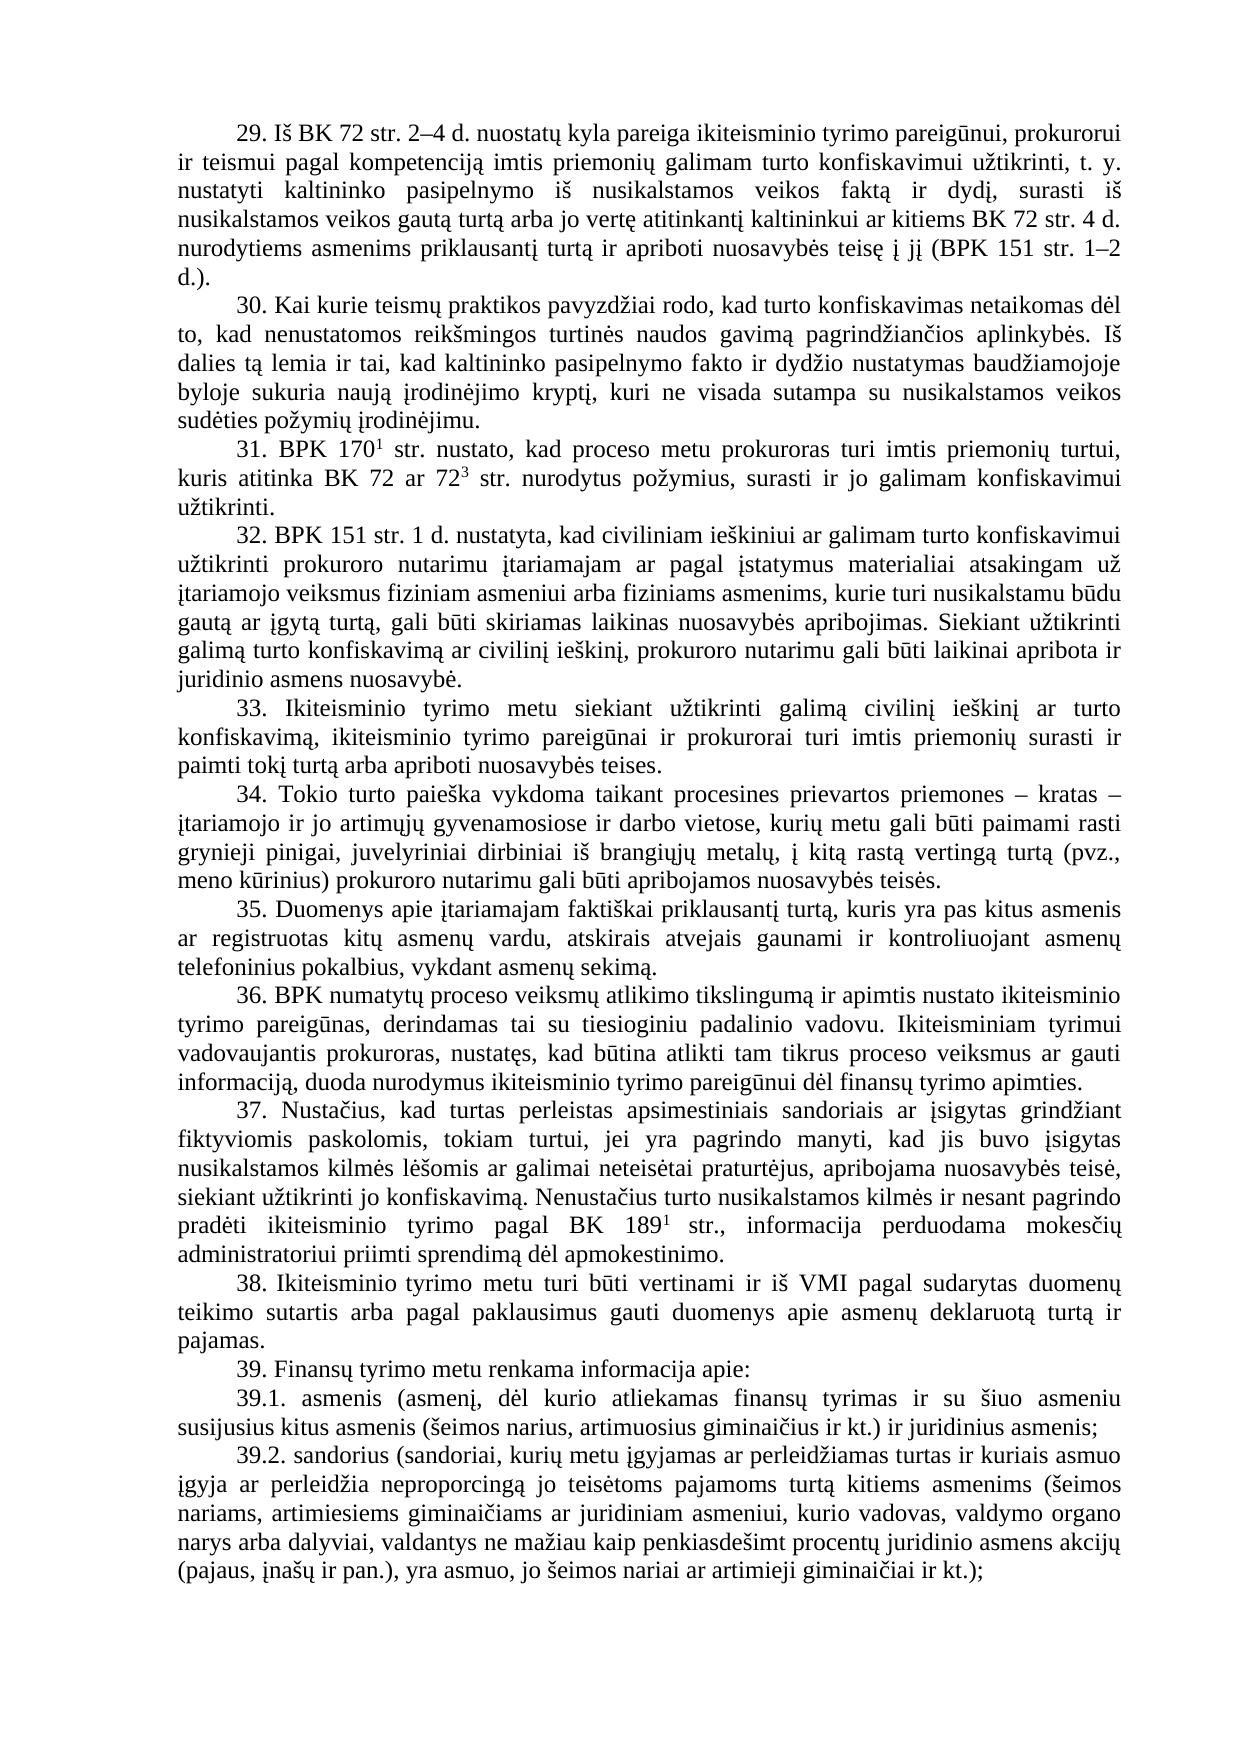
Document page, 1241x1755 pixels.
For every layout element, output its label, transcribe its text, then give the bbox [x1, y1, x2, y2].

text 38. Ikiteisminio tyrimo metu turi būti vertinami ir iš VMI pagal sudarytas duomenų teikimo sutartis arba pagal paklausimus gauti duomenys apie asmenų deklaruotą turtą ir pajamas. [177, 1268, 1122, 1354]
text 37. Nustačius, kad turtas perleistas apsimestiniais sandoriais ar įsigytas grindžiant fiktyviomis paskolomis, tokiam turtui, jei yra pagrindo manyti, kad jis buvo įsigytas nusikalstamos kilmės lėšomis ar galimai neteisėtai praturtėjus, apribojama nuosavybės teisė, siekiant užtikrinti jo konfiskavimą. Nenustačius turto nusikalstamos kilmės ir nesant pagrindo pradėti ikiteisminio tyrimo pagal BK 1891 str., informacija perduodama mokesčių administratoriui priimti sprendimą dėl apmokestinimo. [177, 1096, 1122, 1268]
text 34. Tokio turto paieška vykdoma taikant procesines prievartos priemones – kratas –įtariamojo ir jo artimųjų gyvenamosiose ir darbo vietose, kurių metu gali būti paimami rasti grynieji pinigai, juvelyriniai dirbiniai iš brangiųjų metalų, į kitą rastą vertingą turtą (pvz., meno kūrinius) prokuroro nutarimu gali būti apribojamos nuosavybės teisės. [177, 779, 1122, 894]
text 39.1. asmenis (asmenį, dėl kurio atliekamas finansų tyrimas ir su šiuo asmeniu susijusius kitus asmenis (šeimos narius, artimuosius giminaičius ir kt.) ir juridinius asmenis; [177, 1383, 1122, 1441]
text 39. Finansų tyrimo metu renkama informacija apie: [177, 1354, 1122, 1383]
text 31. BPK 1701 str. nustato, kad proceso metu prokuroras turi imtis priemonių turtui, kuris atitinka BK 72 ar 723 str. nurodytus požymius, surasti ir jo galimam konfiskavimui užtikrinti. [177, 434, 1122, 521]
text 32. BPK 151 str. 1 d. nustatyta, kad civiliniam ieškiniui ar galimam turto konfiskavimui užtikrinti prokuroro nutarimu įtariamajam ar pagal įstatymus materialiai atsakingam už įtariamojo veiksmus fiziniam asmeniui arba fiziniams asmenims, kurie turi nusikalstamu būdu gautą ar įgytą turtą, gali būti skiriamas laikinas nuosavybės apribojimas. Siekiant užtikrinti galimą turto konfiskavimą ar civilinį ieškinį, prokuroro nutarimu gali būti laikinai apribota ir juridinio asmens nuosavybė. [177, 521, 1122, 693]
text 39.2. sandorius (sandoriai, kurių metu įgyjamas ar perleidžiamas turtas ir kuriais asmuo įgyja ar perleidžia neproporcingą jo teisėtoms pajamoms turtą kitiems asmenims (šeimos nariams, artimiesiems giminaičiams ar juridiniam asmeniui, kurio vadovas, valdymo organo narys arba dalyviai, valdantys ne mažiau kaip penkiasdešimt procentų juridinio asmens akcijų (pajaus, įnašų ir pan.), yra asmuo, jo šeimos nariai ar artimieji giminaičiai ir kt.); [177, 1441, 1122, 1584]
text 36. BPK numatytų proceso veiksmų atlikimo tikslingumą ir apimtis nustato ikiteisminio tyrimo pareigūnas, derindamas tai su tiesioginiu padalinio vadovu. Ikiteisminiam tyrimui vadovaujantis prokuroras, nustatęs, kad būtina atlikti tam tikrus proceso veiksmus ar gauti informaciją, duoda nurodymus ikiteisminio tyrimo pareigūnui dėl finansų tyrimo apimties. [177, 981, 1122, 1096]
text 33. Ikiteisminio tyrimo metu siekiant užtikrinti galimą civilinį ieškinį ar turto konfiskavimą, ikiteisminio tyrimo pareigūnai ir prokurorai turi imtis priemonių surasti ir paimti tokį turtą arba apriboti nuosavybės teises. [177, 693, 1122, 779]
text 30. Kai kurie teismų praktikos pavyzdžiai rodo, kad turto konfiskavimas netaikomas dėl to, kad nenustatomos reikšmingos turtinės naudos gavimą pagrindžiančios aplinkybės. Iš dalies tą lemia ir tai, kad kaltininko pasipelnymo fakto ir dydžio nustatymas baudžiamojoje byloje sukuria naują įrodinėjimo kryptį, kuri ne visada sutampa su nusikalstamos veikos sudėties požymių įrodinėjimu. [177, 291, 1122, 434]
text 35. Duomenys apie įtariamajam faktiškai priklausantį turtą, kuris yra pas kitus asmenis ar registruotas kitų asmenų vardu, atskirais atvejais gaunami ir kontroliuojant asmenų telefoninius pokalbius, vykdant asmenų sekimą. [177, 894, 1122, 981]
text 29. Iš BK 72 str. 2–4 d. nuostatų kyla pareiga ikiteisminio tyrimo pareigūnui, prokurorui ir teismui pagal kompetenciją imtis priemonių galimam turto konfiskavimui užtikrinti, t. y. nustatyti kaltininko pasipelnymo iš nusikalstamos veikos faktą ir dydį, surasti iš nusikalstamos veikos gautą turtą arba jo vertę atitinkantį kaltininkui ar kitiems BK 72 str. 4 d. nurodytiems asmenims priklausantį turtą ir apriboti nuosavybės teisę į jį (BPK 151 str. 1–2 d.). [177, 118, 1122, 291]
